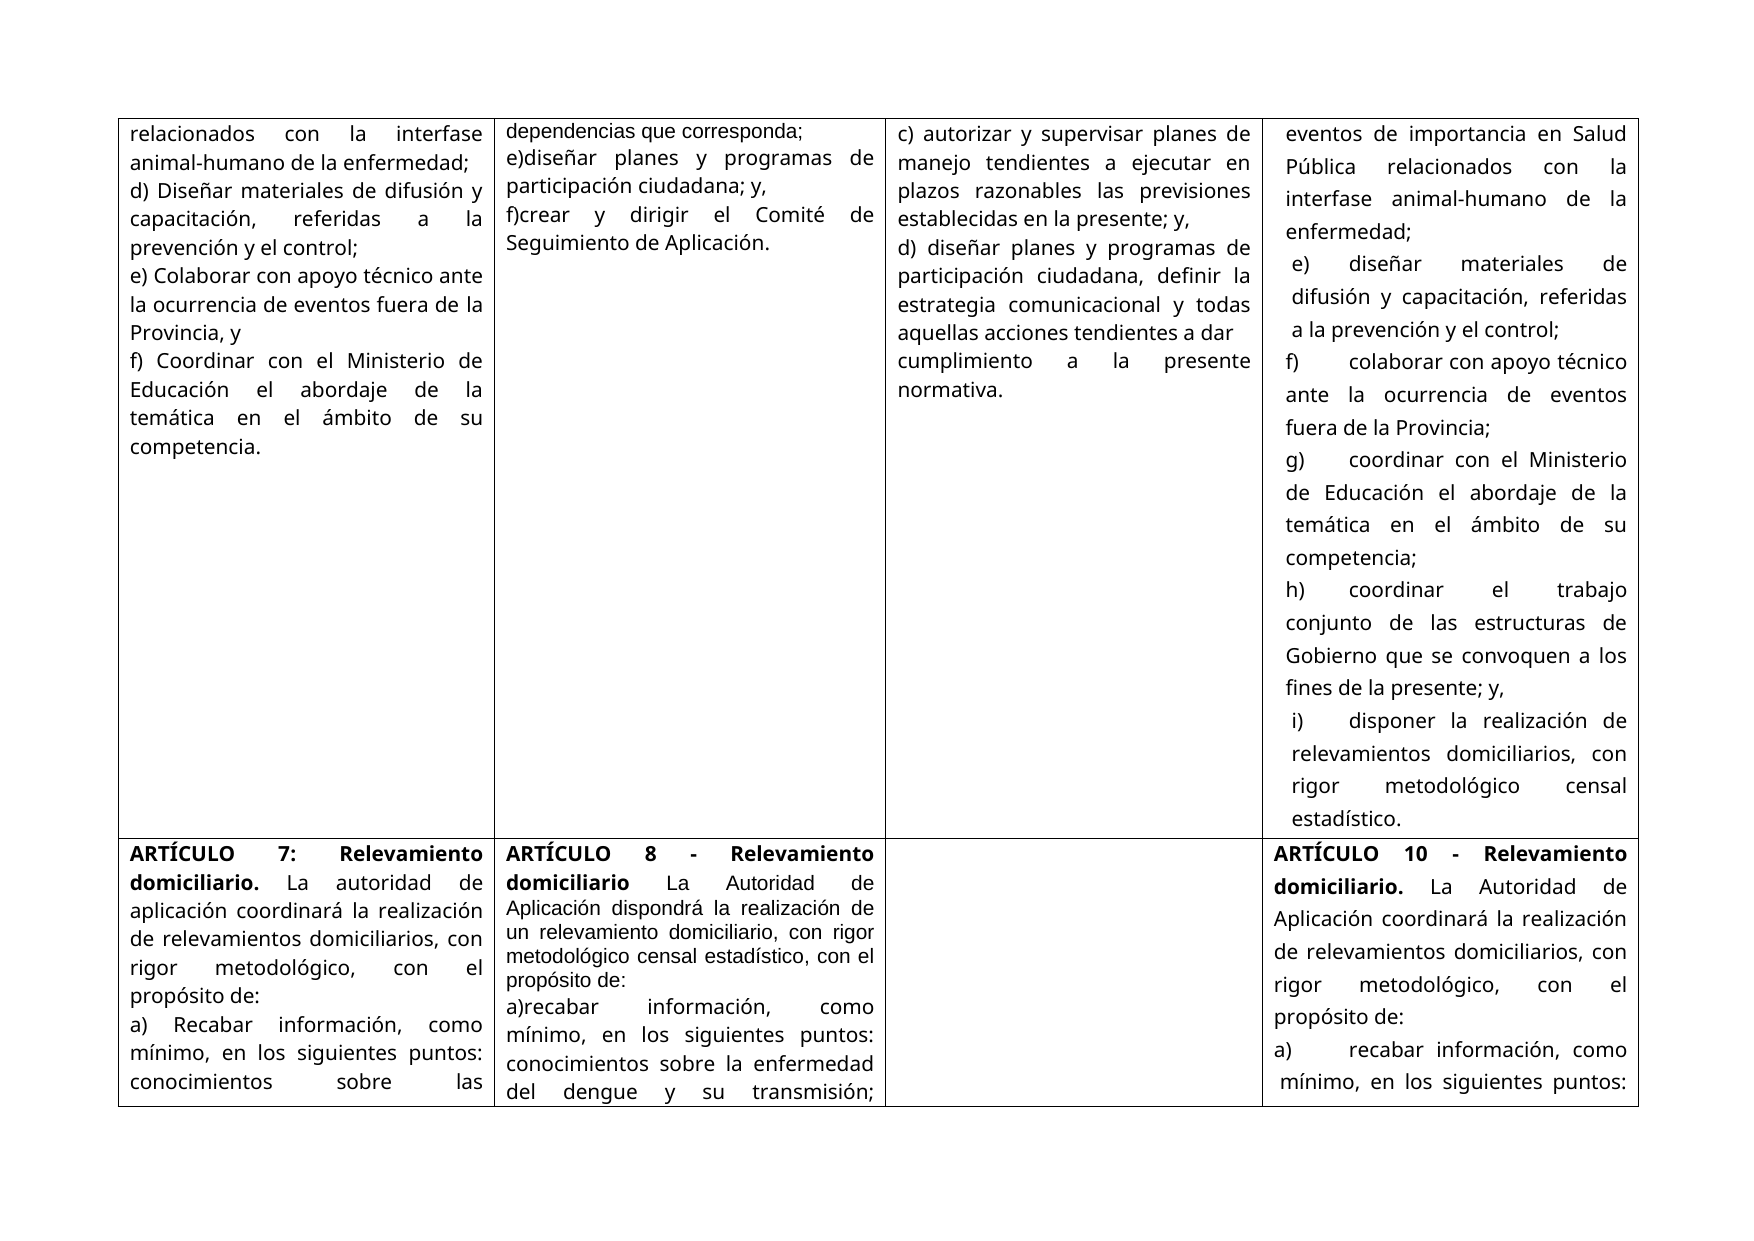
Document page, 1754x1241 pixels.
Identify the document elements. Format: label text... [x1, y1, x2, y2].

table_cell relacionados con la interfase animal-humano de la enfermedad; d) Diseñar materiales de difusión y capacitación, referidas a la prevención y el control; e) Colaborar con apoyo técnico ante la ocurrencia de eventos fuera de la Provincia, y f) Coordinar con el Ministerio de Educación el abordaje de la temática en el ámbito de su competencia. [119, 119, 494, 838]
table_cell c) autorizar y supervisar planes de manejo tendientes a ejecutar en plazos razonables las previsiones establecidas en la presente; y, d) diseñar planes y programas de participación ciudadana, definir la estrategia comunicacional y todas aquellas acciones tendientes a dar cumplimiento a la presente normativa. [886, 119, 1262, 838]
table_cell dependencias que corresponda; e)diseñar planes y programas de participación ciudadana; y, f)crear y dirigir el Comité de Seguimiento de Aplicación. [495, 119, 885, 838]
table_cell [886, 839, 1262, 1106]
table_cell ARTÍCULO 7: Relevamiento domiciliario. La autoridad de aplicación coordinará la realización de relevamientos domiciliarios, con rigor metodológico, con el propósito de: a) Recabar información, como mínimo, en los siguientes puntos: conocimientos sobre las [119, 839, 494, 1106]
table_cell ARTÍCULO 10 - Relevamiento domiciliario. La Autoridad de Aplicación coordinará la realización de relevamientos domiciliarios, con rigor metodológico, con el propósito de: recabar información, como mínimo, en los siguientes puntos: [1263, 839, 1638, 1106]
table_cell ARTÍCULO 8 - Relevamiento domiciliario La Autoridad de Aplicación dispondrá la realización de un relevamiento domiciliario, con rigor metodológico censal estadístico, con el propósito de: a)recabar información, como mínimo, en los siguientes puntos: conocimientos sobre la enfermedad del dengue y su transmisión; [495, 839, 885, 1106]
table_cell eventos de importancia en Salud Pública relacionados con la interfase animal-humano de la enfermedad; diseñar materiales de difusión y capacitación, referidas a la prevención y el control; colaborar con apoyo técnico ante la ocurrencia de eventos fuera de la Provincia; coordinar con el Ministerio de Educación el abordaje de la temática en el ámbito de su competencia; coordinar el trabajo conjunto de las estructuras de Gobierno que se convoquen a los fines de la presente; y, disponer la realización de relevamientos domiciliarios, con rigor metodológico censal estadístico. [1263, 119, 1638, 838]
